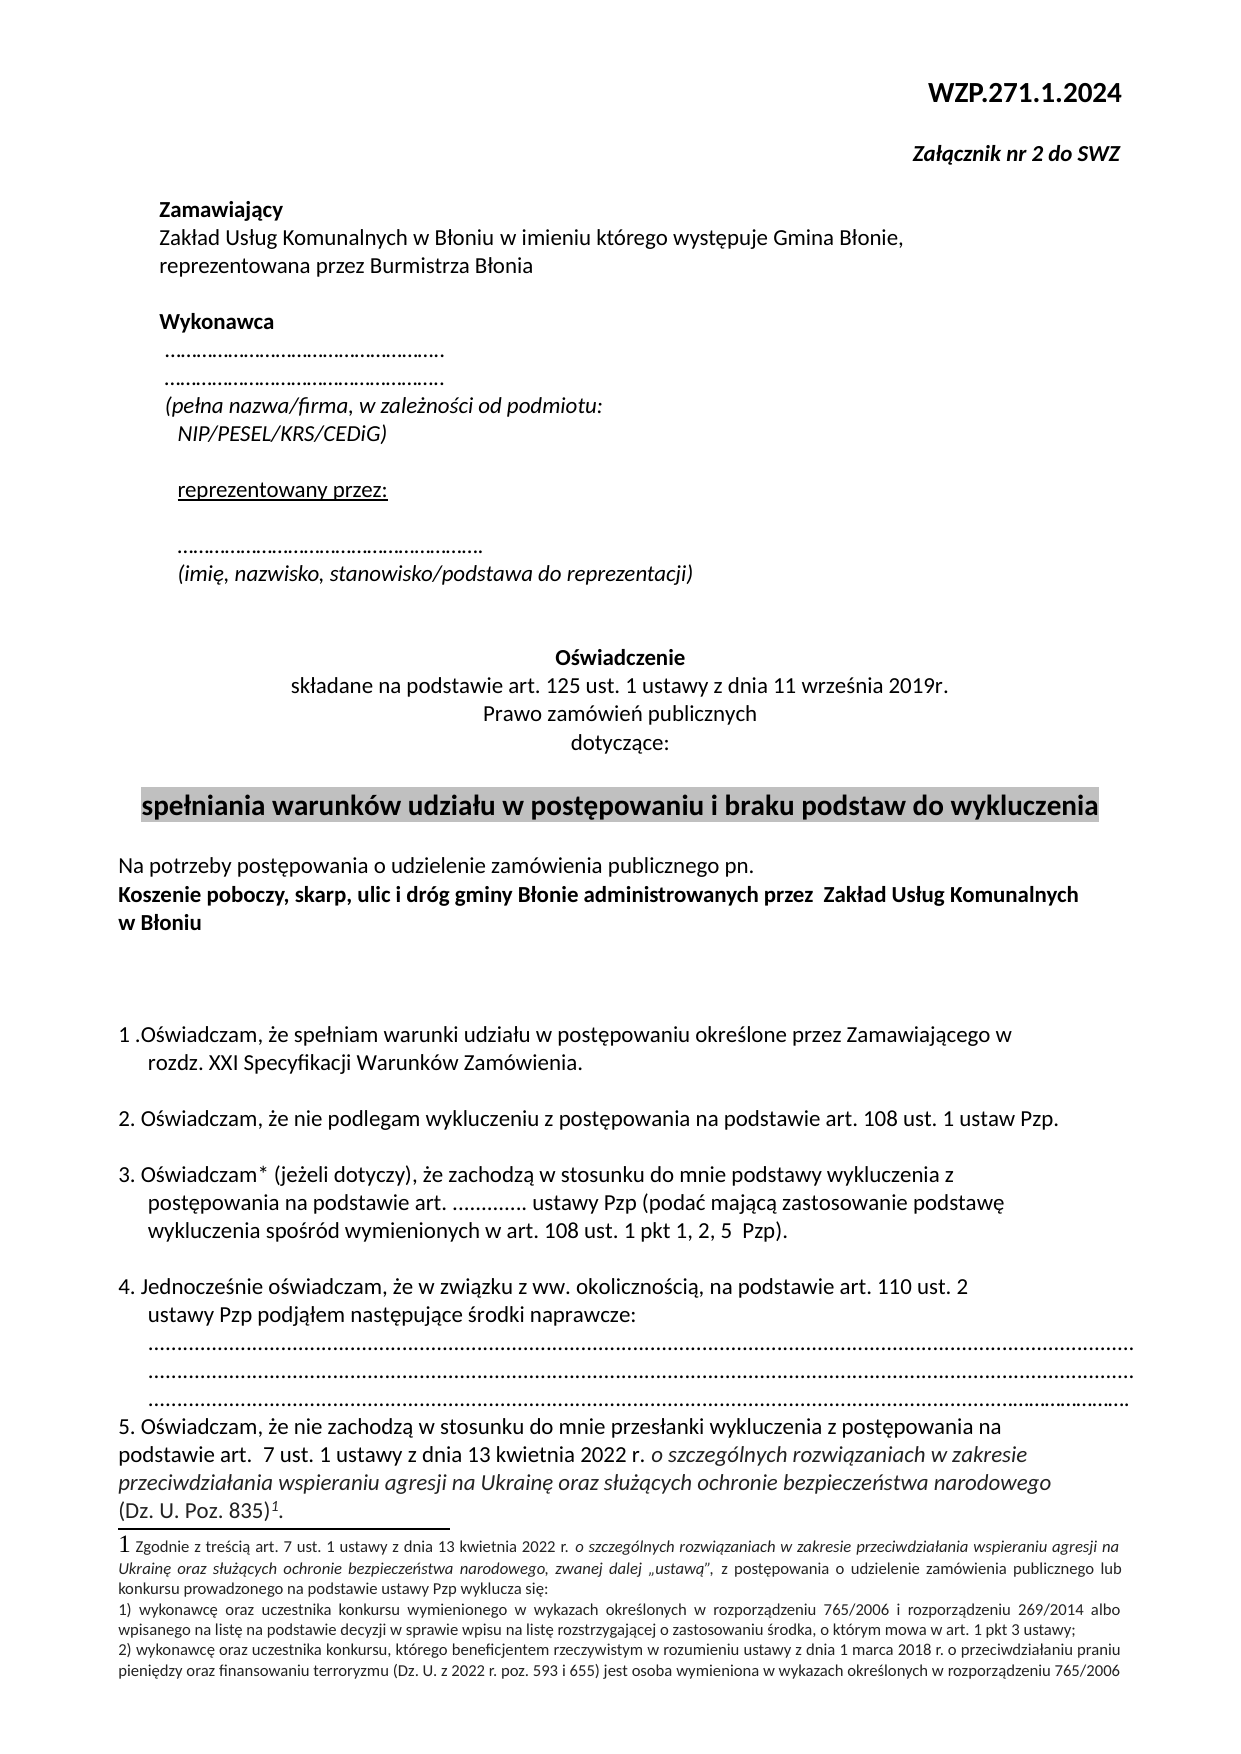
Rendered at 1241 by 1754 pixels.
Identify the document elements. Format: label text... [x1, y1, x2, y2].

text Wykonawca [118, 307, 1122, 335]
text (pełna nazwa/firma, w zależności od podmiotu: [118, 391, 1122, 419]
text Oświadczenie [118, 643, 1122, 672]
text składane na podstawie art. 125 ust. 1 ustawy z dnia 11 września 2019r. [118, 672, 1122, 699]
text dotyczące: [118, 728, 1122, 756]
text …………………………………………………. [177, 531, 1122, 559]
text 1) wykonawcę oraz uczestnika konkursu wymienionego w wykazach określonych w rozporządzeniu 765/2006 i rozporządzeniu 269/2014 albo wpisanego na listę na podstawie decyzji w sprawie wpisu na listę rozstrzygającej o zastosowaniu środka, o którym mowa w art. 1 pkt 3 ustawy; [118, 1599, 1122, 1639]
text ............................................................................................................................................................................................................................................................................................................................................................................................................................................................................................................…………………. [148, 1328, 1137, 1412]
text postępowania na podstawie art. ............. ustawy Pzp (podać mającą zastosowanie podstawę [148, 1188, 1107, 1216]
text …………………………………………….. [118, 335, 1122, 363]
text NIP/PESEL/KRS/CEDiG) [177, 419, 1122, 447]
text Zakład Usług Komunalnych w Błoniu w imieniu którego występuje Gmina Błonie, [118, 223, 1122, 251]
text 1 .Oświadczam, że spełniam warunki udziału w postępowaniu określone przez Zamawiającego w [118, 1020, 1122, 1048]
text w Błoniu [118, 908, 1125, 936]
text reprezentowany przez: [177, 475, 1122, 503]
text 3. Oświadczam* (jeżeli dotyczy), że zachodzą w stosunku do mnie podstawy wykluczenia z [118, 1160, 1122, 1188]
text 5. Oświadczam, że nie zachodzą w stosunku do mnie przesłanki wykluczenia z postępowania na podstawie art. 7 ust. 1 ustawy z dnia 13 kwietnia 2022 r. o szczególnych rozwiązaniach w zakresie przeciwdziałania wspieraniu agresji na Ukrainę oraz służących ochronie bezpieczeństwa narodowego (Dz. U. Poz. 835). [118, 1412, 1093, 1524]
text Prawo zamówień publicznych [118, 699, 1122, 728]
text wykluczenia spośród wymienionych w art. 108 ust. 1 pkt 1, 2, 5 Pzp). [148, 1216, 1122, 1244]
text …………………………………………….. [118, 363, 1122, 391]
text (imię, nazwisko, stanowisko/podstawa do reprezentacji) [177, 559, 1122, 587]
text Zgodnie z treścią art. 7 ust. 1 ustawy z dnia 13 kwietnia 2022 r. o szczególnych rozwiązaniach w zakresie przeciwdziałania wspieraniu agresji na Ukrainę oraz służących ochronie bezpieczeństwa narodowego, zwanej dalej „ustawą”, z postępowania o udzielenie zamówienia publicznego lub konkursu prowadzonego na podstawie ustawy Pzp wyklucza się: [118, 1529, 1122, 1599]
text 2) wykonawcę oraz uczestnika konkursu, którego beneficjentem rzeczywistym w rozumieniu ustawy z dnia 1 marca 2018 r. o przeciwdziałaniu praniu pieniędzy oraz finansowaniu terroryzmu (Dz. U. z 2022 r. poz. 593 i 655) jest osoba wymieniona w wykazach określonych w rozporządzeniu 765/2006 [118, 1639, 1122, 1680]
text ustawy Pzp podjąłem następujące środki naprawcze: [148, 1300, 1122, 1328]
text Na potrzeby postępowania o udzielenie zamówienia publicznego pn. [118, 852, 1122, 880]
text rozdz. XXI Specyfikacji Warunków Zamówienia. [148, 1048, 1122, 1076]
list Koszenie poboczy, skarp, ulic i dróg gminy Błonie administrowanych przez Zakład Usług Komunalnych [118, 880, 1122, 908]
text spełniania warunków udziału w postępowaniu i braku podstaw do wykluczenia [118, 787, 1122, 822]
text reprezentowana przez Burmistrza Błonia [118, 251, 1122, 279]
text Zamawiający [118, 195, 1122, 223]
text 4. Jednocześnie oświadczam, że w związku z ww. okolicznością, na podstawie art. 110 ust. 2 [118, 1272, 1122, 1300]
text 2. Oświadczam, że nie podlegam wykluczeniu z postępowania na podstawie art. 108 ust. 1 ustaw Pzp. [118, 1104, 1152, 1132]
text Załącznik nr 2 do SWZ [118, 138, 1122, 167]
